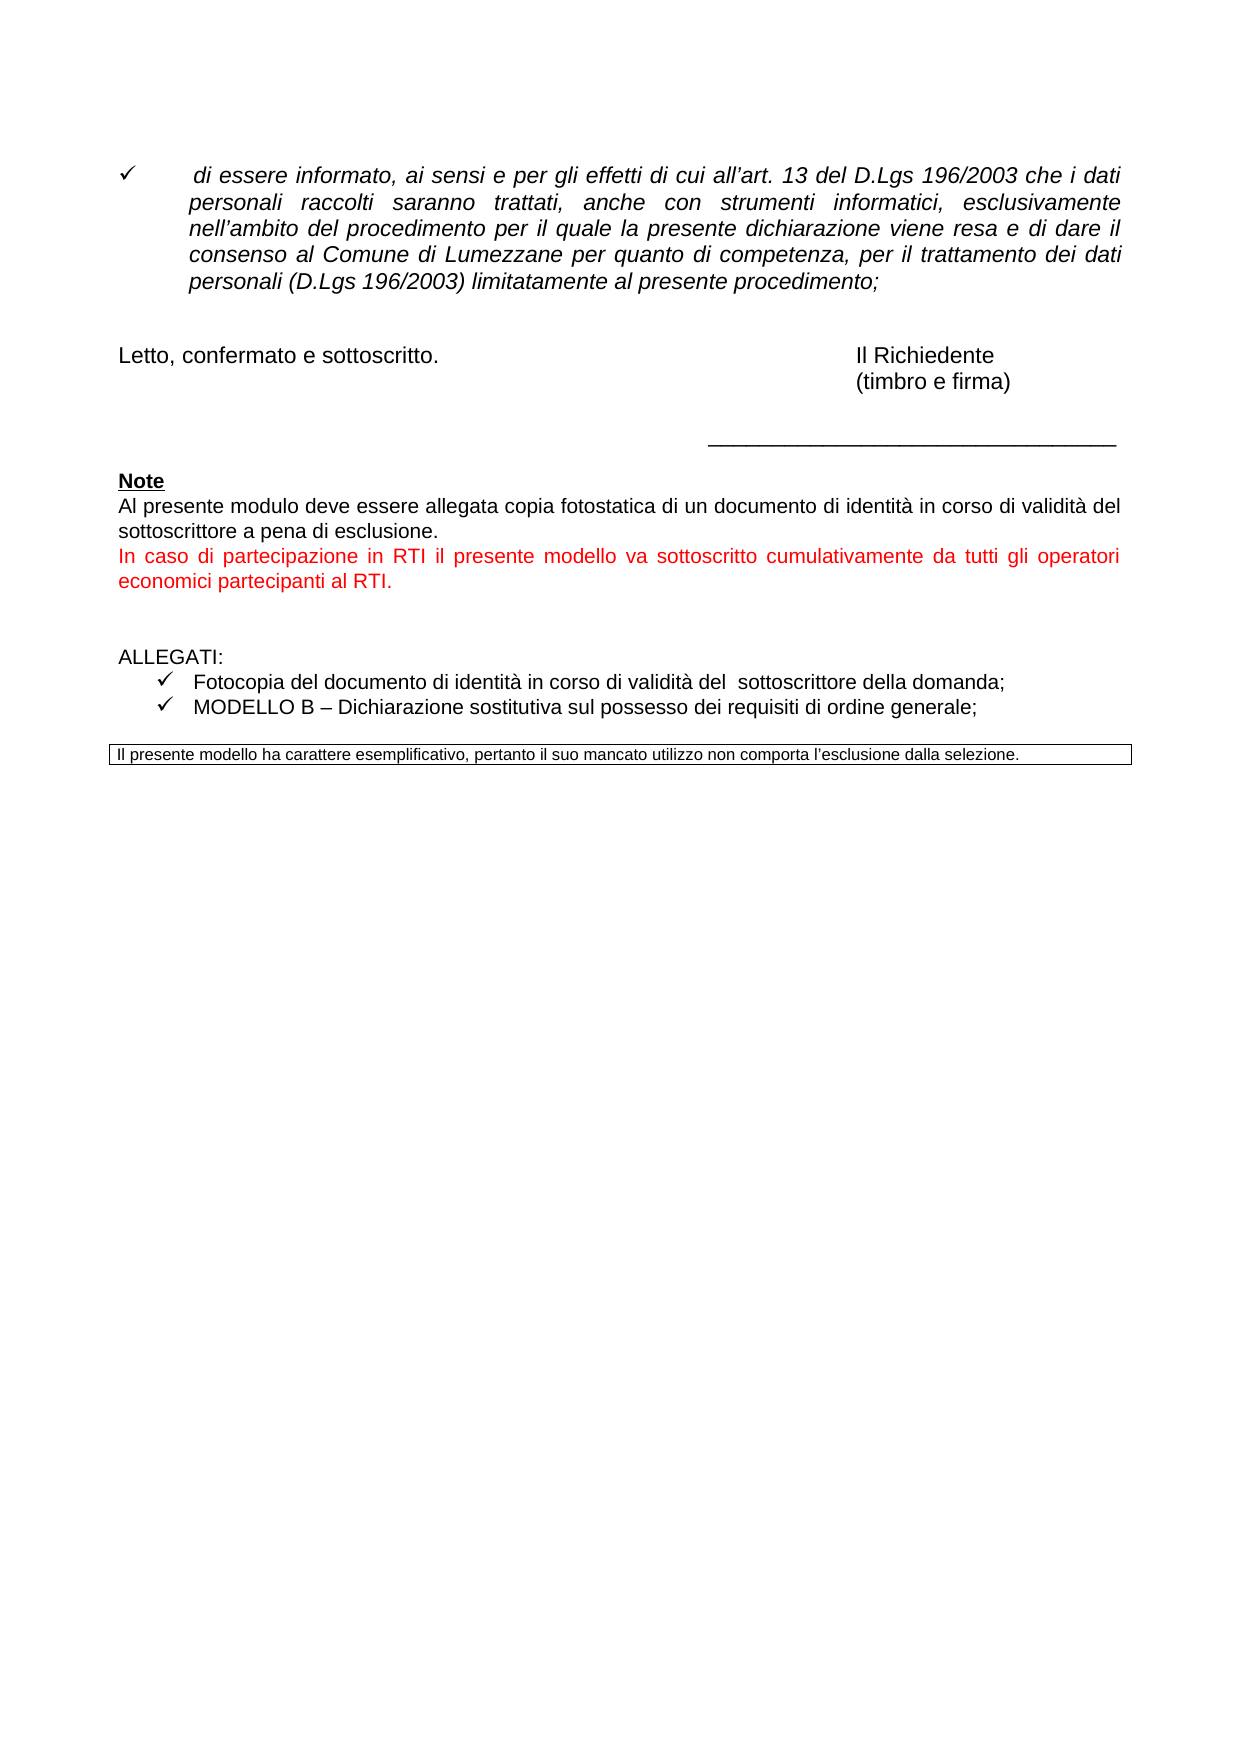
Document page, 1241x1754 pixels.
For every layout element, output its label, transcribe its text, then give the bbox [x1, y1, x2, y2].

list MODELLO B – Dichiarazione sostitutiva sul possesso dei requisiti di ordine generale; [156, 694, 1122, 719]
list Fotocopia del documento di identità in corso di validità del sottoscrittore della domanda; [156, 669, 1122, 694]
text Letto, confermato e sottoscritto. Il Richiedente [118, 342, 1122, 368]
text (timbro e firma) [118, 368, 1122, 394]
list di essere informato, ai sensi e per gli effetti di cui all’art. 13 del D.Lgs 196/2003 che i dati personali raccolti saranno trattati, anche con strumenti informatici, esclusivamente nell’ambito del procedimento per il quale la presente dichiarazione viene resa e di dare il consenso al Comune di Lumezzane per quanto di competenza, per il trattamento dei dati personali (D.Lgs 196/2003) limitatamente al presente procedimento; [118, 162, 1122, 294]
text ________________________________ [118, 421, 1122, 447]
table_header Il presente modello ha carattere esemplificativo, pertanto il suo mancato utilizzo non comporta l’esclusione dalla selezione. [110, 745, 1131, 764]
text In caso di partecipazione in RTI il presente modello va sottoscritto cumulativamente da tutti gli operatori economici partecipanti al RTI. [118, 543, 1122, 593]
text Al presente modulo deve essere allegata copia fotostatica di un documento di identità in corso di validità del sottoscrittore a pena di esclusione. [118, 493, 1122, 543]
text Note [118, 469, 1122, 493]
text ALLEGATI: [118, 644, 1122, 669]
